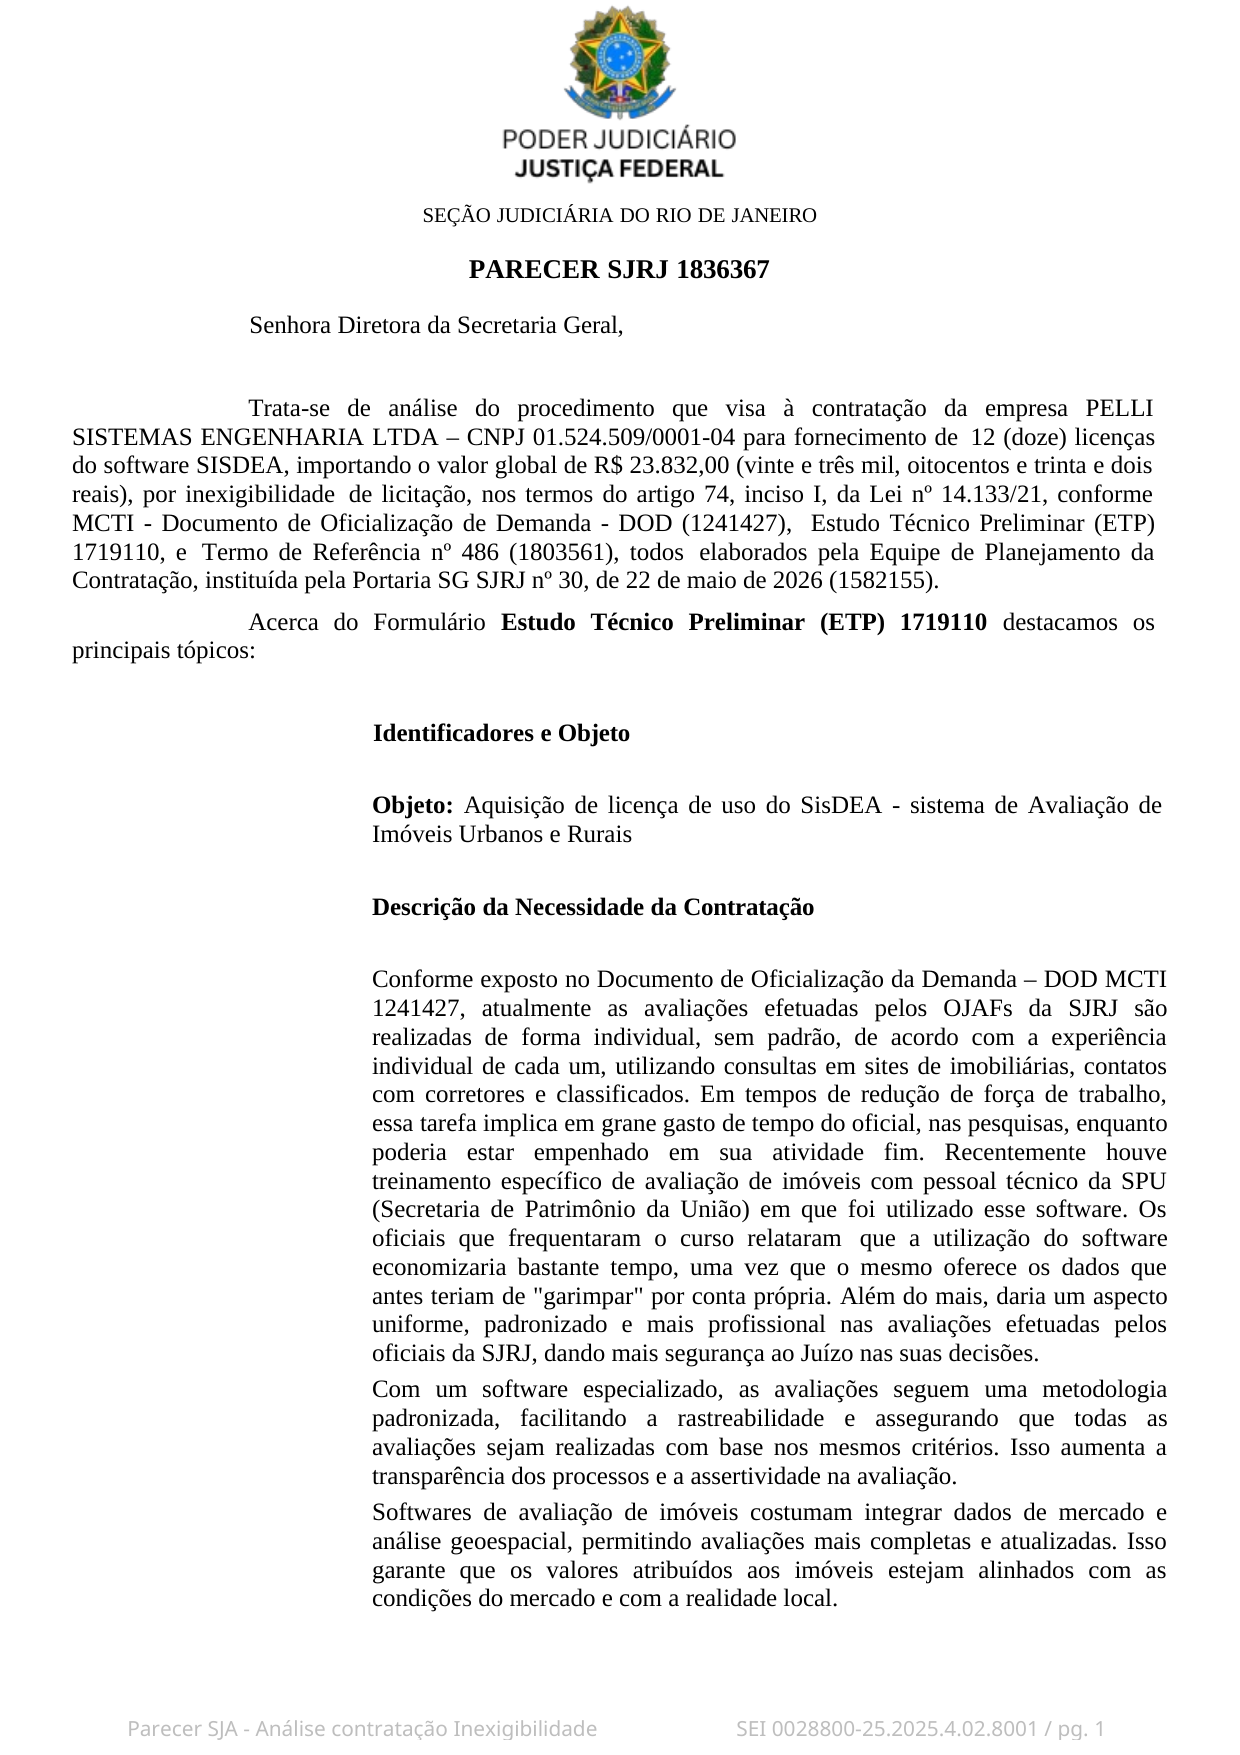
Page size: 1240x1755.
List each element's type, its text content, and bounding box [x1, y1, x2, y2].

text Acerca do Formulário Estudo Técnico Preliminar (ETP) 1719110 destacamos os principais tópicos: [72, 607, 1155, 664]
text Descrição da Necessidade da Contratação [372, 892, 1181, 921]
text Com um software especializado, as avaliações seguem uma metodologia padronizada, facilitando a rastreabilidade e assegurando que todas as avaliações sejam realizadas com base nos mesmos critérios. Isso aumenta a transparência dos processos e a assertividade na avaliação. [372, 1374, 1168, 1489]
text Identificadores e Objeto [59, 718, 630, 747]
subtitle PARECER SJRJ 1836367 [59, 253, 1179, 285]
text Softwares de avaliação de imóveis costumam integrar dados de mercado e análise geoespacial, permitindo avaliações mais completas e atualizadas. Isso garante que os valores atribuídos aos imóveis estejam alinhados com as condições do mercado e com a realidade local. [372, 1497, 1168, 1612]
text SEÇÃO JUDICIÁRIA DO RIO DE JANEIRO [59, 203, 1181, 227]
text Senhora Diretora da Secretaria Geral, [59, 311, 624, 339]
text Trata-se de análise do procedimento que visa à contratação da empresa PELLI SISTEMAS ENGENHARIA LTDA – CNPJ 01.524.509/0001-04 para fornecimento de 12 (doze) licenças do software SISDEA, importando o valor global de R$ 23.832,00 (vinte e três mil, oitocentos e trinta e dois reais), por inexigibilidade de licitação, nos termos do artigo 74, inciso I, da Lei nº 14.133/21, conforme MCTI - Documento de Oficialização de Demanda - DOD (1241427), Estudo Técnico Preliminar (ETP) 1719110, e Termo de Referência nº 486 (1803561), todos elaborados pela Equipe de Planejamento da Contratação, instituída pela Portaria SG SJRJ nº 30, de 22 de maio de 2026 (1582155). [72, 393, 1155, 594]
text Objeto: Aquisição de licença de uso do SisDEA - sistema de Avaliação de Imóveis Urbanos e Rurais [372, 791, 1164, 848]
text Conforme exposto no Documento de Oficialização da Demanda – DOD MCTI 1241427, atualmente as avaliações efetuadas pelos OJAFs da SJRJ são realizadas de forma individual, sem padrão, de acordo com a experiência individual de cada um, utilizando consultas em sites de imobiliárias, contatos com corretores e classificados. Em tempos de redução de força de trabalho, essa tarefa implica em grane gasto de tempo do oficial, nas pesquisas, enquanto poderia estar empenhado em sua atividade fim. Recentemente houve treinamento específico de avaliação de imóveis com pessoal técnico da SPU (Secretaria de Patrimônio da União) em que foi utilizado esse software. Os oficiais que frequentaram o curso relataram que a utilização do software economizaria bastante tempo, uma vez que o mesmo oferece os dados que antes teriam de "garimpar" por conta própria. Além do mais, daria um aspecto uniforme, padronizado e mais profissional nas avaliações efetuadas pelos oficiais da SJRJ, dando mais segurança ao Juízo nas suas decisões. [372, 964, 1168, 1367]
